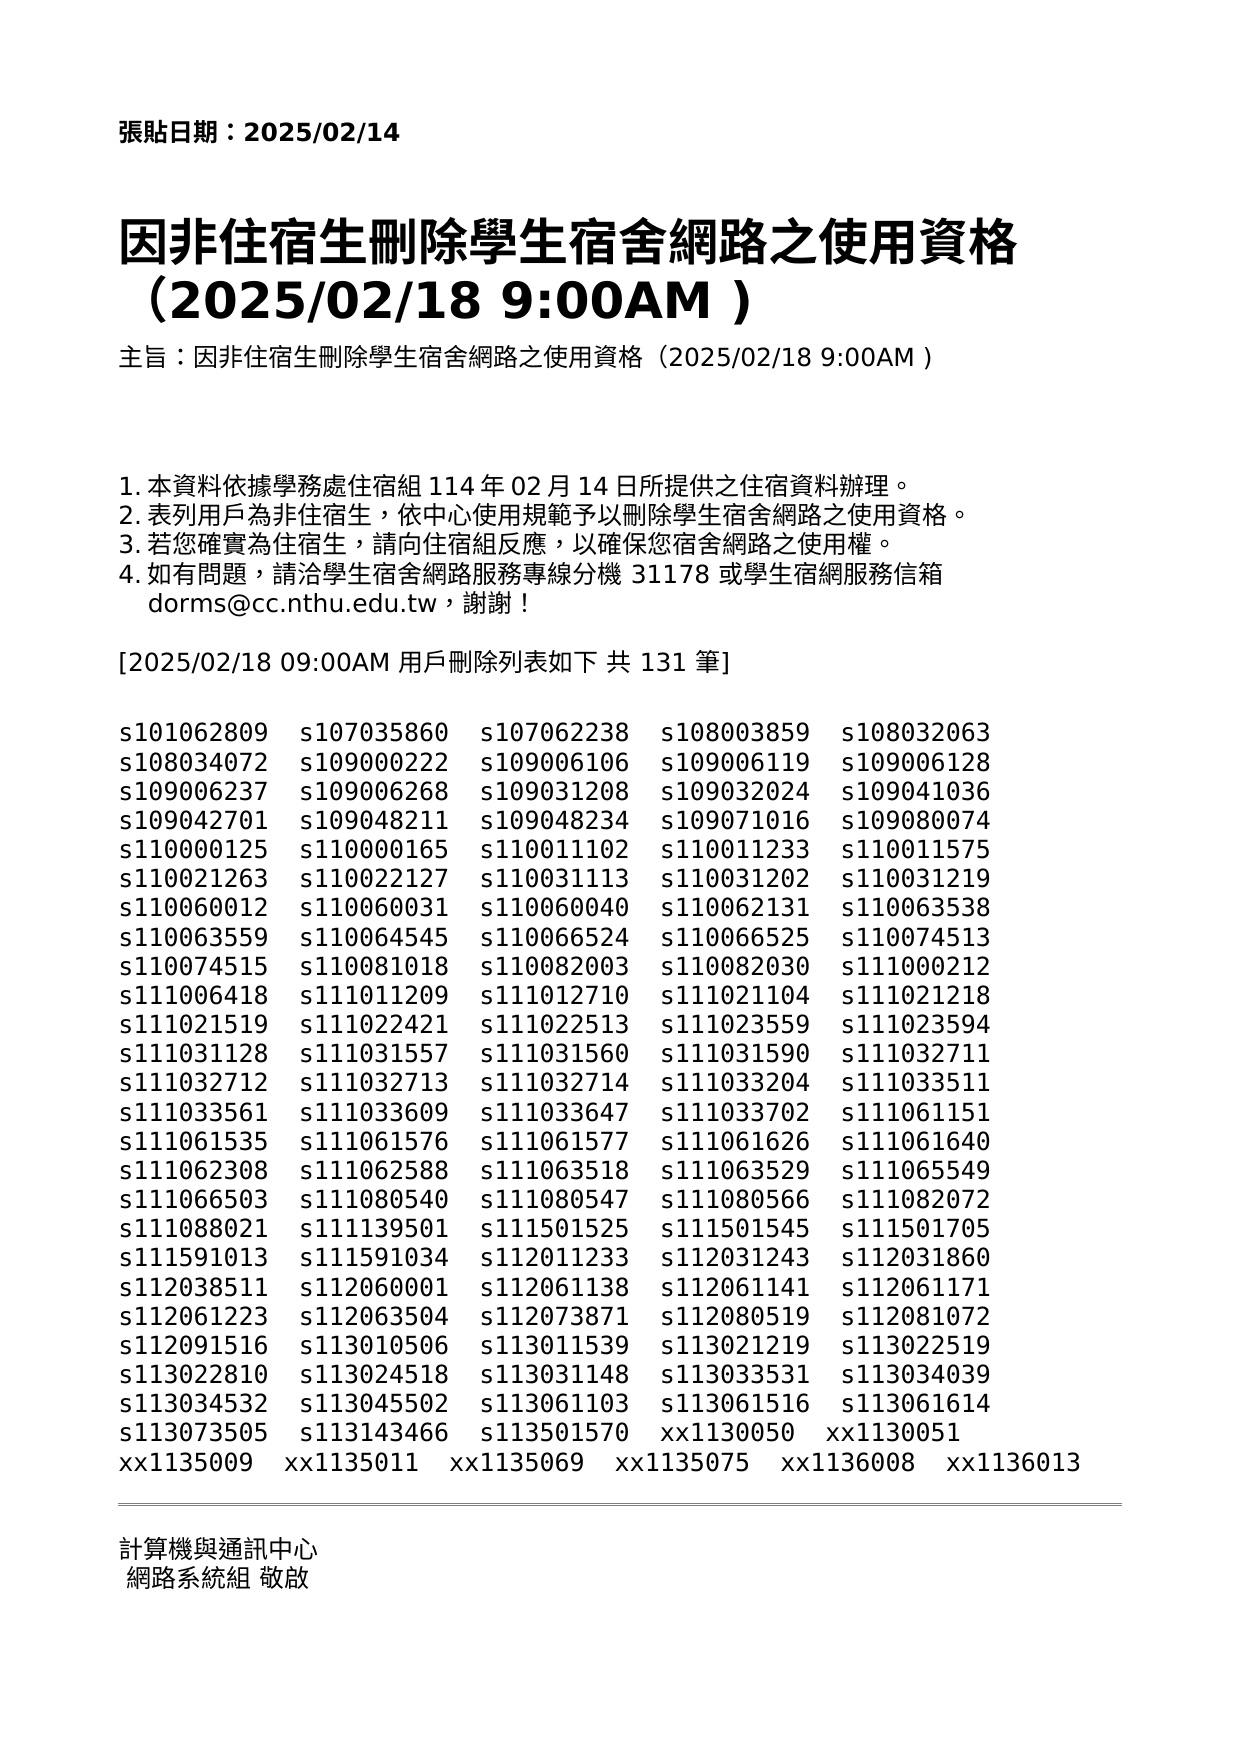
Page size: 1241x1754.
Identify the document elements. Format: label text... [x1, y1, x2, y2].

text s101062809 s107035860 s107062238 s108003859 s108032063 s108034072 s109000222 s109006106 s109006119 s109006128 s109006237 s109006268 s109031208 s109032024 s109041036 s109042701 s109048211 s109048234 s109071016 s109080074 s110000125 s110000165 s110011102 s110011233 s110011575 s110021263 s110022127 s110031113 s110031202 s110031219 s110060012 s110060031 s110060040 s110062131 s110063538 s110063559 s110064545 s110066524 s110066525 s110074513 s110074515 s110081018 s110082003 s110082030 s111000212 s111006418 s111011209 s111012710 s111021104 s111021218 s111021519 s111022421 s111022513 s111023559 s111023594 s111031128 s111031557 s111031560 s111031590 s111032711 s111032712 s111032713 s111032714 s111033204 s111033511 s111033561 s111033609 s111033647 s111033702 s111061151 s111061535 s111061576 s111061577 s111061626 s111061640 s111062308 s111062588 s111063518 s111063529 s111065549 s111066503 s111080540 s111080547 s111080566 s111082072 s111088021 s111139501 s111501525 s111501545 s111501705 s111591013 s111591034 s112011233 s112031243 s112031860 s112038511 s112060001 s112061138 s112061141 s112061171 s112061223 s112063504 s112073871 s112080519 s112081072 s112091516 s113010506 s113011539 s113021219 s113022519 s113022810 s113024518 s113031148 s113033531 s113034039 s113034532 s113045502 s113061103 s113061516 s113061614 s113073505 s113143466 s113501570 xx1130050 xx1130051 xx1135009 xx1135011 xx1135069 xx1135075 xx1136008 xx1136013 [118, 718, 1122, 1477]
list 本資料依據學務處住宿組114年02月14日所提供之住宿資料辦理。 [118, 472, 1122, 502]
list 表列用戶為非住宿生，依中心使用規範予以刪除學生宿舍網路之使用資格。 [118, 502, 1122, 531]
text 主旨：因非住宿生刪除學生宿舍網路之使用資格（2025/02/18 9:00AM ) [118, 343, 1122, 430]
text 張貼日期：2025/02/14 [118, 118, 1122, 176]
text [2025/02/18 09:00AM 用戶刪除列表如下 共 131 筆] [118, 648, 1122, 706]
subtitle 因非住宿生刪除學生宿舍網路之使用資格（2025/02/18 9:00AM ) [118, 214, 1122, 330]
list 如有問題，請洽學生宿舍網路服務專線分機 31178 或學生宿網服務信箱dorms@cc.nthu.edu.tw，謝謝！ [118, 560, 1122, 618]
list 若您確實為住宿生，請向住宿組反應，以確保您宿舍網路之使用權。 [118, 531, 1122, 560]
text 計算機與通訊中心 網路系統組 敬啟 [118, 1535, 1122, 1593]
